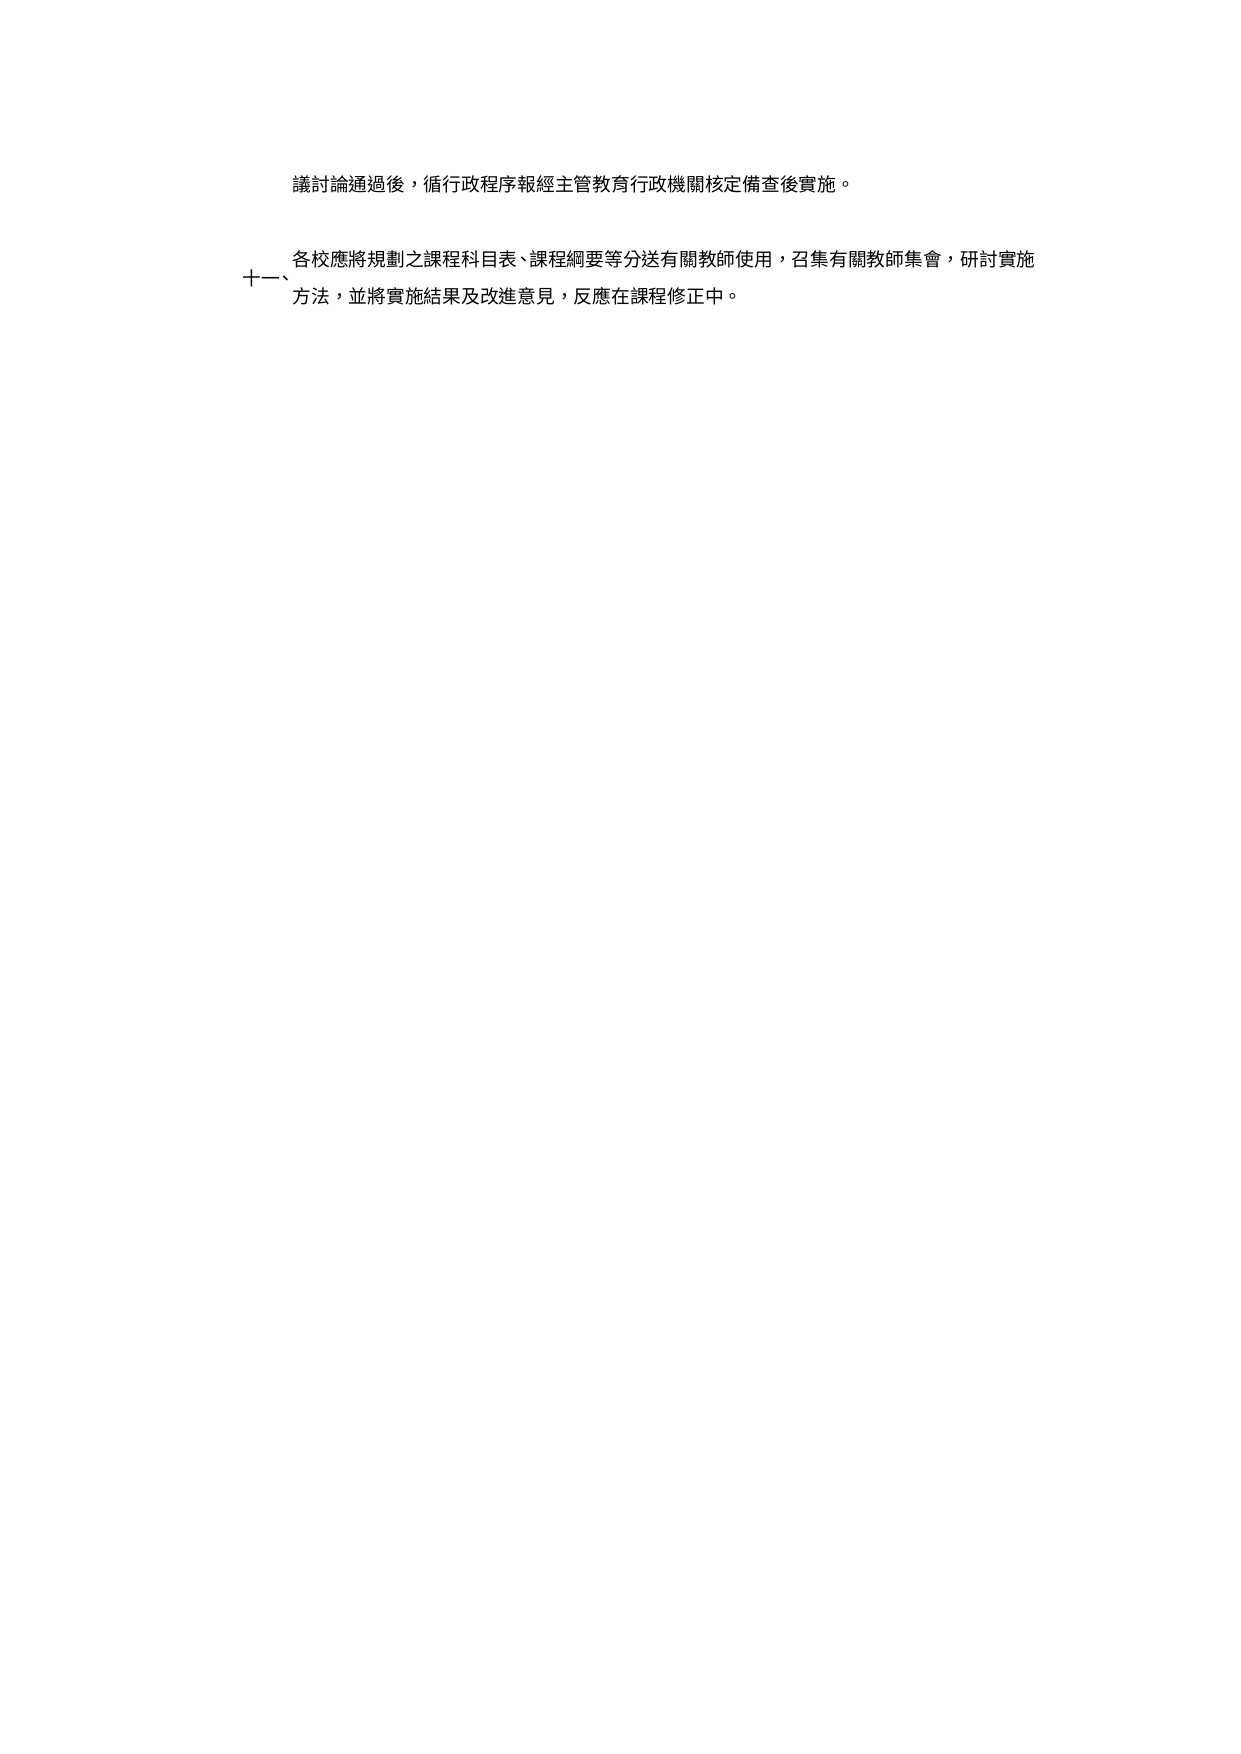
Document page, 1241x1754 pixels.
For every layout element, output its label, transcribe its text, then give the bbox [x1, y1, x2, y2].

table_cell [205, 240, 242, 314]
table_cell [333, 202, 1035, 239]
table_cell 議討論通過後，循行政程序報經主管教育行政機關核定備查後實施。 [292, 165, 1035, 202]
table_cell [205, 165, 242, 202]
table_cell 十一、 [242, 240, 292, 314]
table_cell [242, 165, 292, 202]
table_cell [242, 202, 292, 239]
table_cell [292, 202, 333, 239]
table_cell [205, 202, 242, 239]
table_cell 各校應將規劃之課程科目表、課程綱要等分送有關教師使用，召集有關教師集會，研討實施方法，並將實施結果及改進意見，反應在課程修正中。 [292, 240, 1035, 314]
